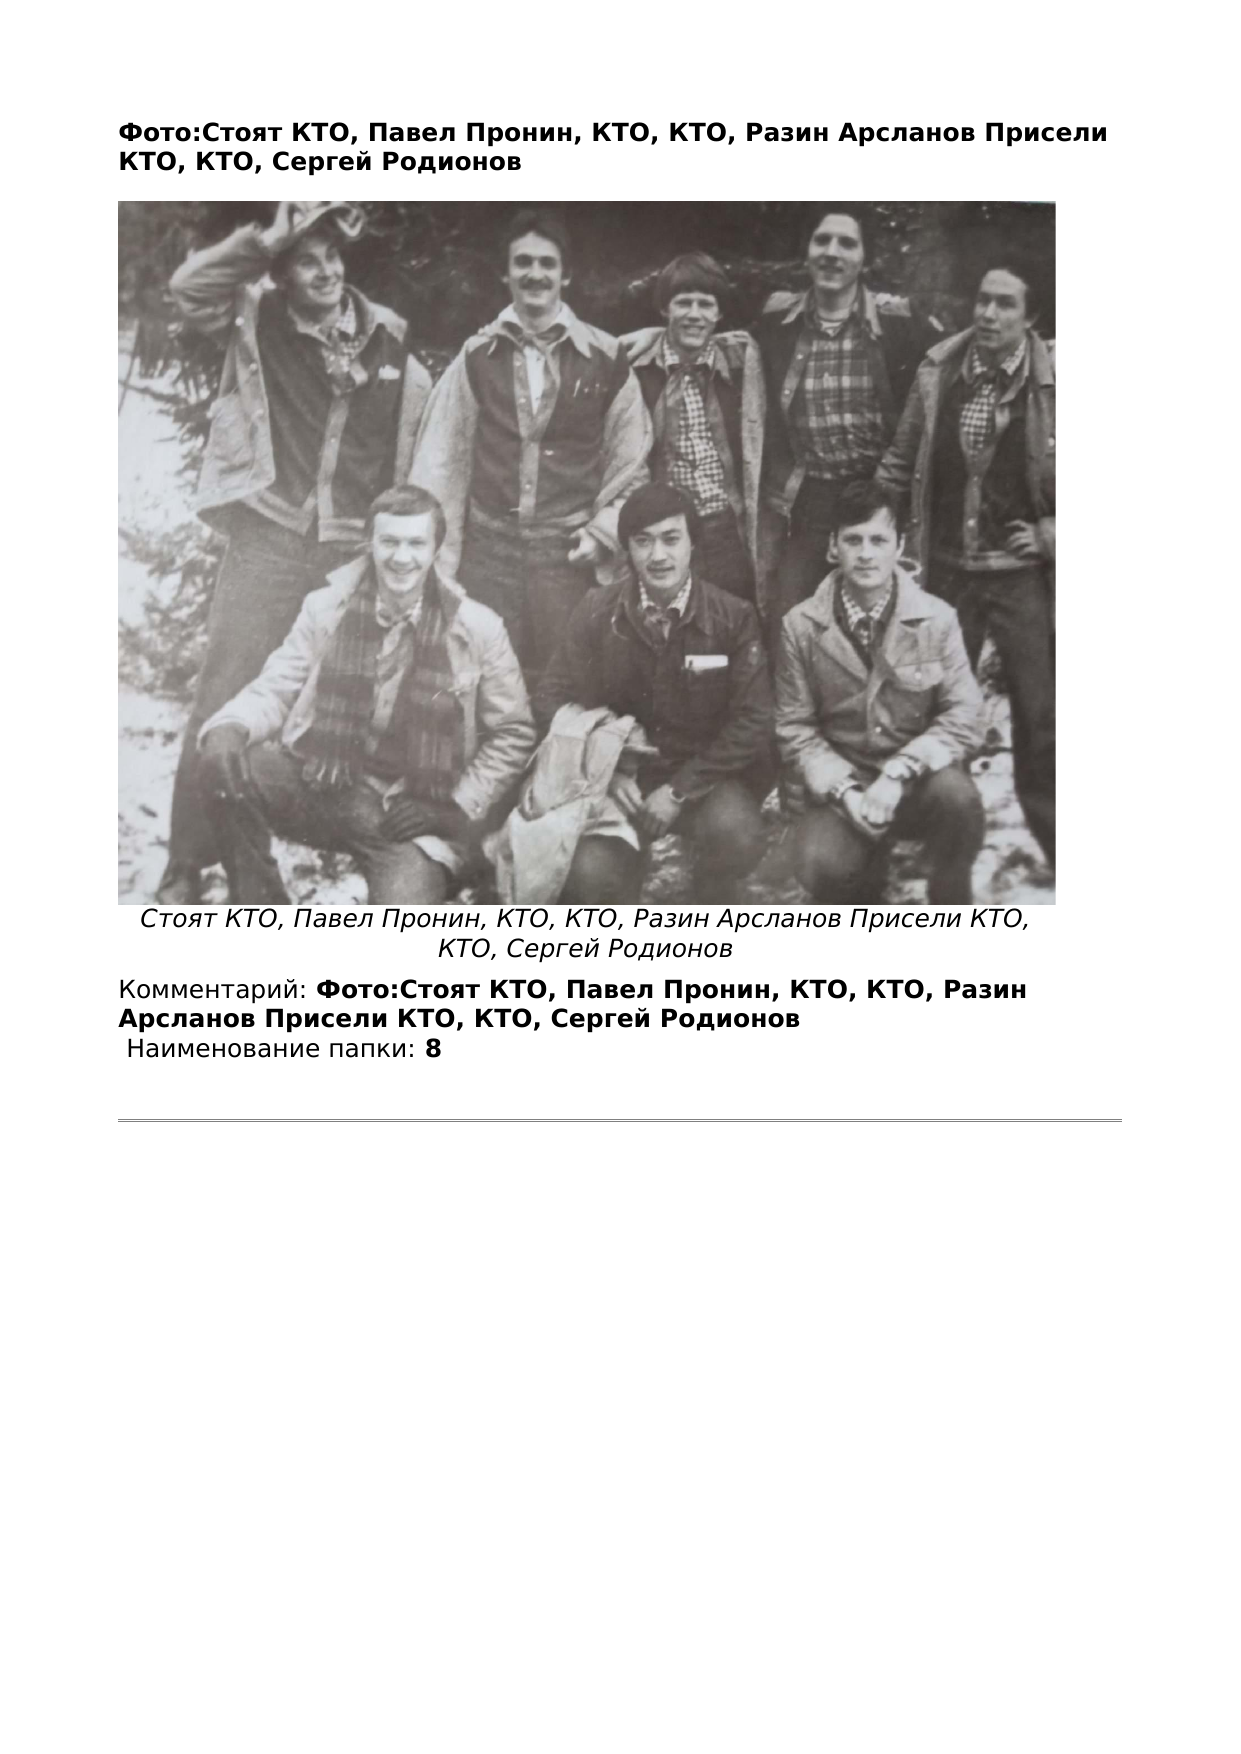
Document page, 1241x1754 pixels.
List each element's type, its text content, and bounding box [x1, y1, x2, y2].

subtitle Фото:Стоят КТО, Павел Пронин, КТО, КТО, Разин Арсланов Присели КТО, КТО, Сергей Родионов [118, 118, 1122, 176]
picture [118, 201, 1056, 905]
text Стоят КТО, Павел Пронин, КТО, КТО, Разин Арсланов Присели КТО, КТО, Сергей Родионов [118, 905, 1056, 963]
text Комментарий: Фото:Стоят КТО, Павел Пронин, КТО, КТО, Разин Арсланов Присели КТО, КТО, Сергей Родионов Наименование папки: 8 [118, 975, 1122, 1092]
